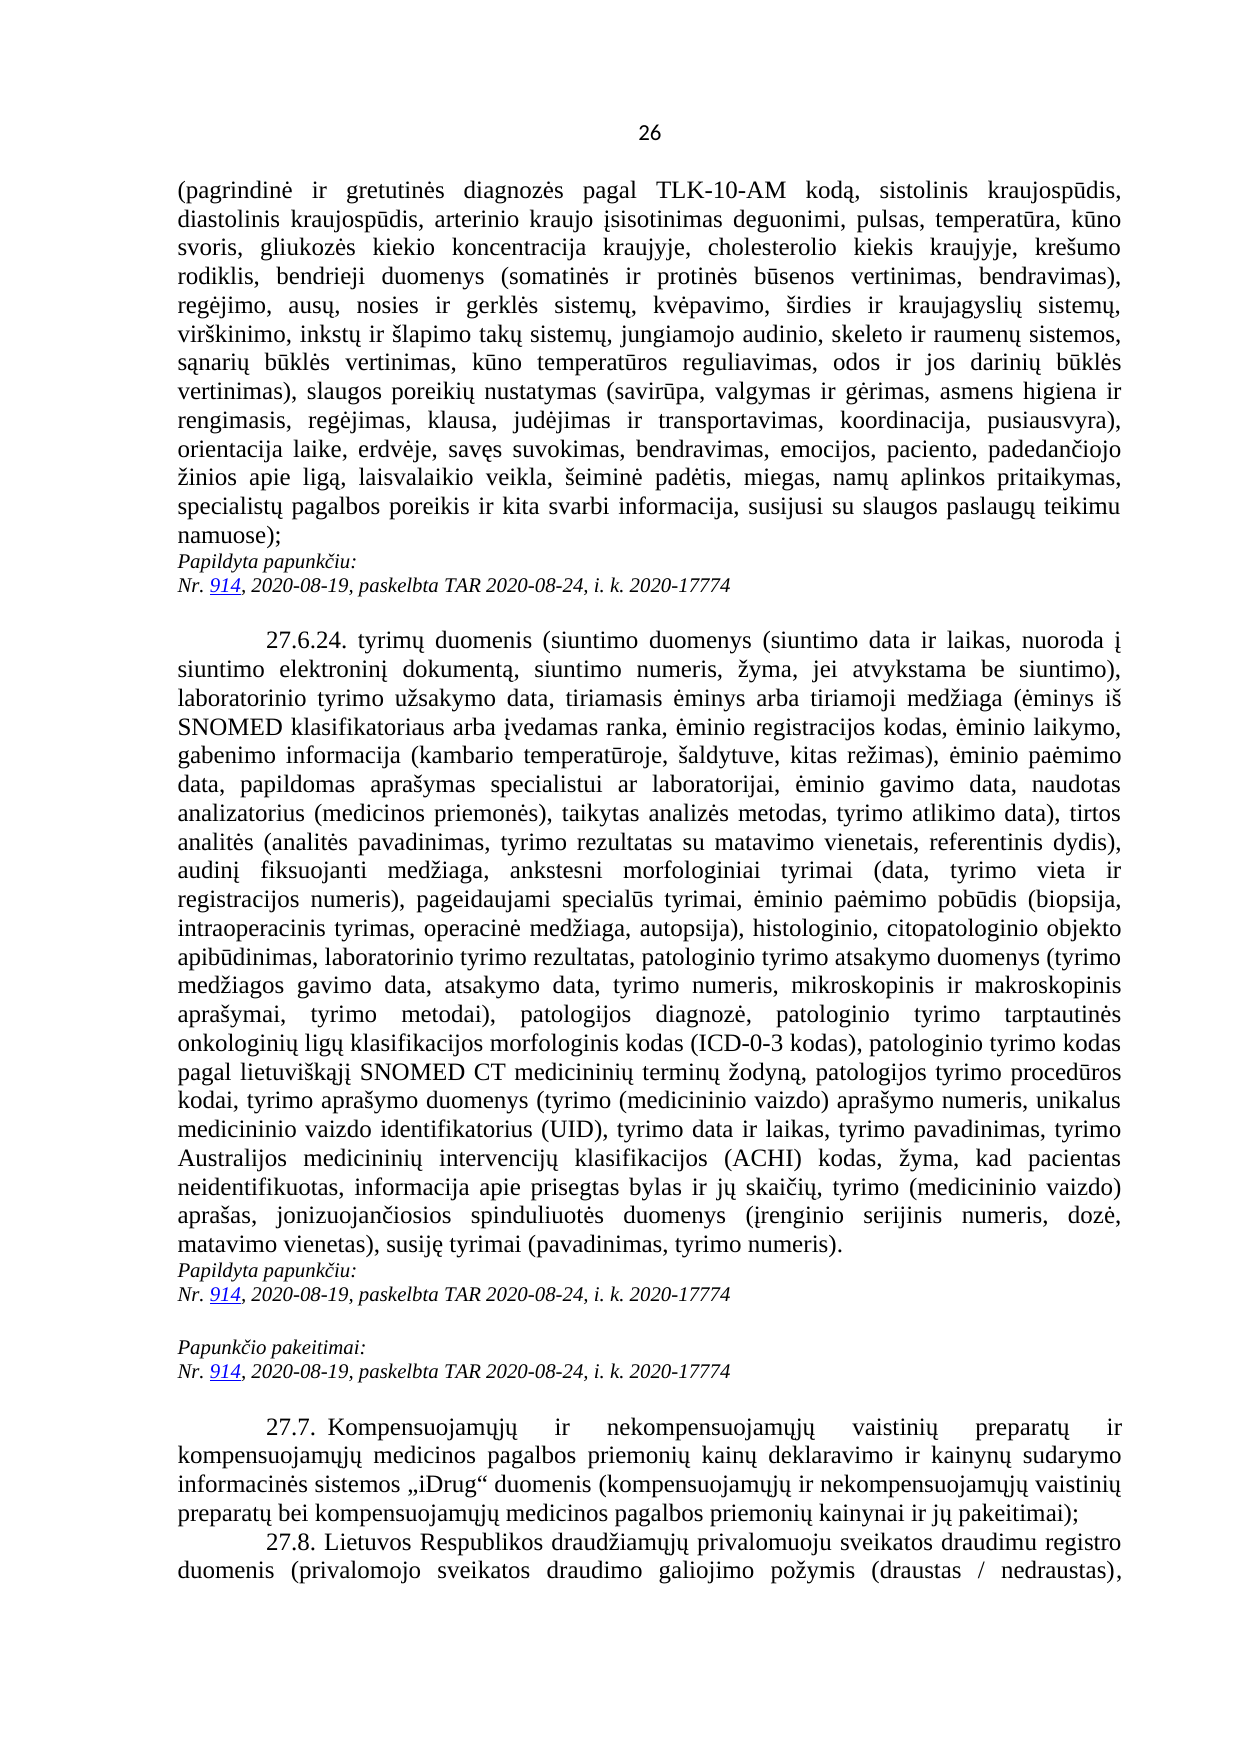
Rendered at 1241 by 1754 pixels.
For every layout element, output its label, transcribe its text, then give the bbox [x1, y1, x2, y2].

text Nr. 914, 2020-08-19, paskelbta TAR 2020-08-24, i. k. 2020-17774 [177, 1282, 1122, 1306]
text Papildyta papunkčiu: [177, 549, 1122, 573]
text Papildyta papunkčiu: [177, 1258, 1122, 1282]
text (pagrindinė ir gretutinės diagnozės pagal TLK-10-AM kodą, sistolinis kraujospūdis, diastolinis kraujospūdis, arterinio kraujo įsisotinimas deguonimi, pulsas, temperatūra, kūno svoris, gliukozės kiekio koncentracija kraujyje, cholesterolio kiekis kraujyje, krešumo rodiklis, bendrieji duomenys (somatinės ir protinės būsenos vertinimas, bendravimas), regėjimo, ausų, nosies ir gerklės sistemų, kvėpavimo, širdies ir kraujagyslių sistemų, virškinimo, inkstų ir šlapimo takų sistemų, jungiamojo audinio, skeleto ir raumenų sistemos, sąnarių būklės vertinimas, kūno temperatūros reguliavimas, odos ir jos darinių būklės vertinimas), slaugos poreikių nustatymas (savirūpa, valgymas ir gėrimas, asmens higiena ir rengimasis, regėjimas, klausa, judėjimas ir transportavimas, koordinacija, pusiausvyra), orientacija laike, erdvėje, savęs suvokimas, bendravimas, emocijos, paciento, padedančiojo žinios apie ligą, laisvalaikio veikla, šeiminė padėtis, miegas, namų aplinkos pritaikymas, specialistų pagalbos poreikis ir kita svarbi informacija, susijusi su slaugos paslaugų teikimu namuose); [177, 175, 1122, 549]
text Nr. 914, 2020-08-19, paskelbta TAR 2020-08-24, i. k. 2020-17774 [177, 1359, 1122, 1383]
text 27.8. Lietuvos Respublikos draudžiamųjų privalomuoju sveikatos draudimu registro duomenis (privalomojo sveikatos draudimo galiojimo požymis (draustas / nedraustas), [177, 1527, 1122, 1584]
text Papunkčio pakeitimai: [177, 1335, 1122, 1359]
text 27.6.24. tyrimų duomenis (siuntimo duomenys (siuntimo data ir laikas, nuoroda į siuntimo elektroninį dokumentą, siuntimo numeris, žyma, jei atvykstama be siuntimo), laboratorinio tyrimo užsakymo data, tiriamasis ėminys arba tiriamoji medžiaga (ėminys iš SNOMED klasifikatoriaus arba įvedamas ranka, ėminio registracijos kodas, ėminio laikymo, gabenimo informacija (kambario temperatūroje, šaldytuve, kitas režimas), ėminio paėmimo data, papildomas aprašymas specialistui ar laboratorijai, ėminio gavimo data, naudotas analizatorius (medicinos priemonės), taikytas analizės metodas, tyrimo atlikimo data), tirtos analitės (analitės pavadinimas, tyrimo rezultatas su matavimo vienetais, referentinis dydis), audinį fiksuojanti medžiaga, ankstesni morfologiniai tyrimai (data, tyrimo vieta ir registracijos numeris), pageidaujami specialūs tyrimai, ėminio paėmimo pobūdis (biopsija, intraoperacinis tyrimas, operacinė medžiaga, autopsija), histologinio, citopatologinio objekto apibūdinimas, laboratorinio tyrimo rezultatas, patologinio tyrimo atsakymo duomenys (tyrimo medžiagos gavimo data, atsakymo data, tyrimo numeris, mikroskopinis ir makroskopinis aprašymai, tyrimo metodai), patologijos diagnozė, patologinio tyrimo tarptautinės onkologinių ligų klasifikacijos morfologinis kodas (ICD-0-3 kodas), patologinio tyrimo kodas pagal lietuviškąjį SNOMED CT medicininių terminų žodyną, patologijos tyrimo procedūros kodai, tyrimo aprašymo duomenys (tyrimo (medicininio vaizdo) aprašymo numeris, unikalus medicininio vaizdo identifikatorius (UID), tyrimo data ir laikas, tyrimo pavadinimas, tyrimo Australijos medicininių intervencijų klasifikacijos (ACHI) kodas, žyma, kad pacientas neidentifikuotas, informacija apie prisegtas bylas ir jų skaičių, tyrimo (medicininio vaizdo) aprašas, jonizuojančiosios spinduliuotės duomenys (įrenginio serijinis numeris, dozė, matavimo vienetas), susiję tyrimai (pavadinimas, tyrimo numeris). [177, 626, 1122, 1258]
text Nr. 914, 2020-08-19, paskelbta TAR 2020-08-24, i. k. 2020-17774 [177, 573, 1122, 597]
text 27.7. Kompensuojamųjų ir nekompensuojamųjų vaistinių preparatų ir kompensuojamųjų medicinos pagalbos priemonių kainų deklaravimo ir kainynų sudarymo informacinės sistemos „iDrug“ duomenis (kompensuojamųjų ir nekompensuojamųjų vaistinių preparatų bei kompensuojamųjų medicinos pagalbos priemonių kainynai ir jų pakeitimai); [177, 1412, 1122, 1527]
